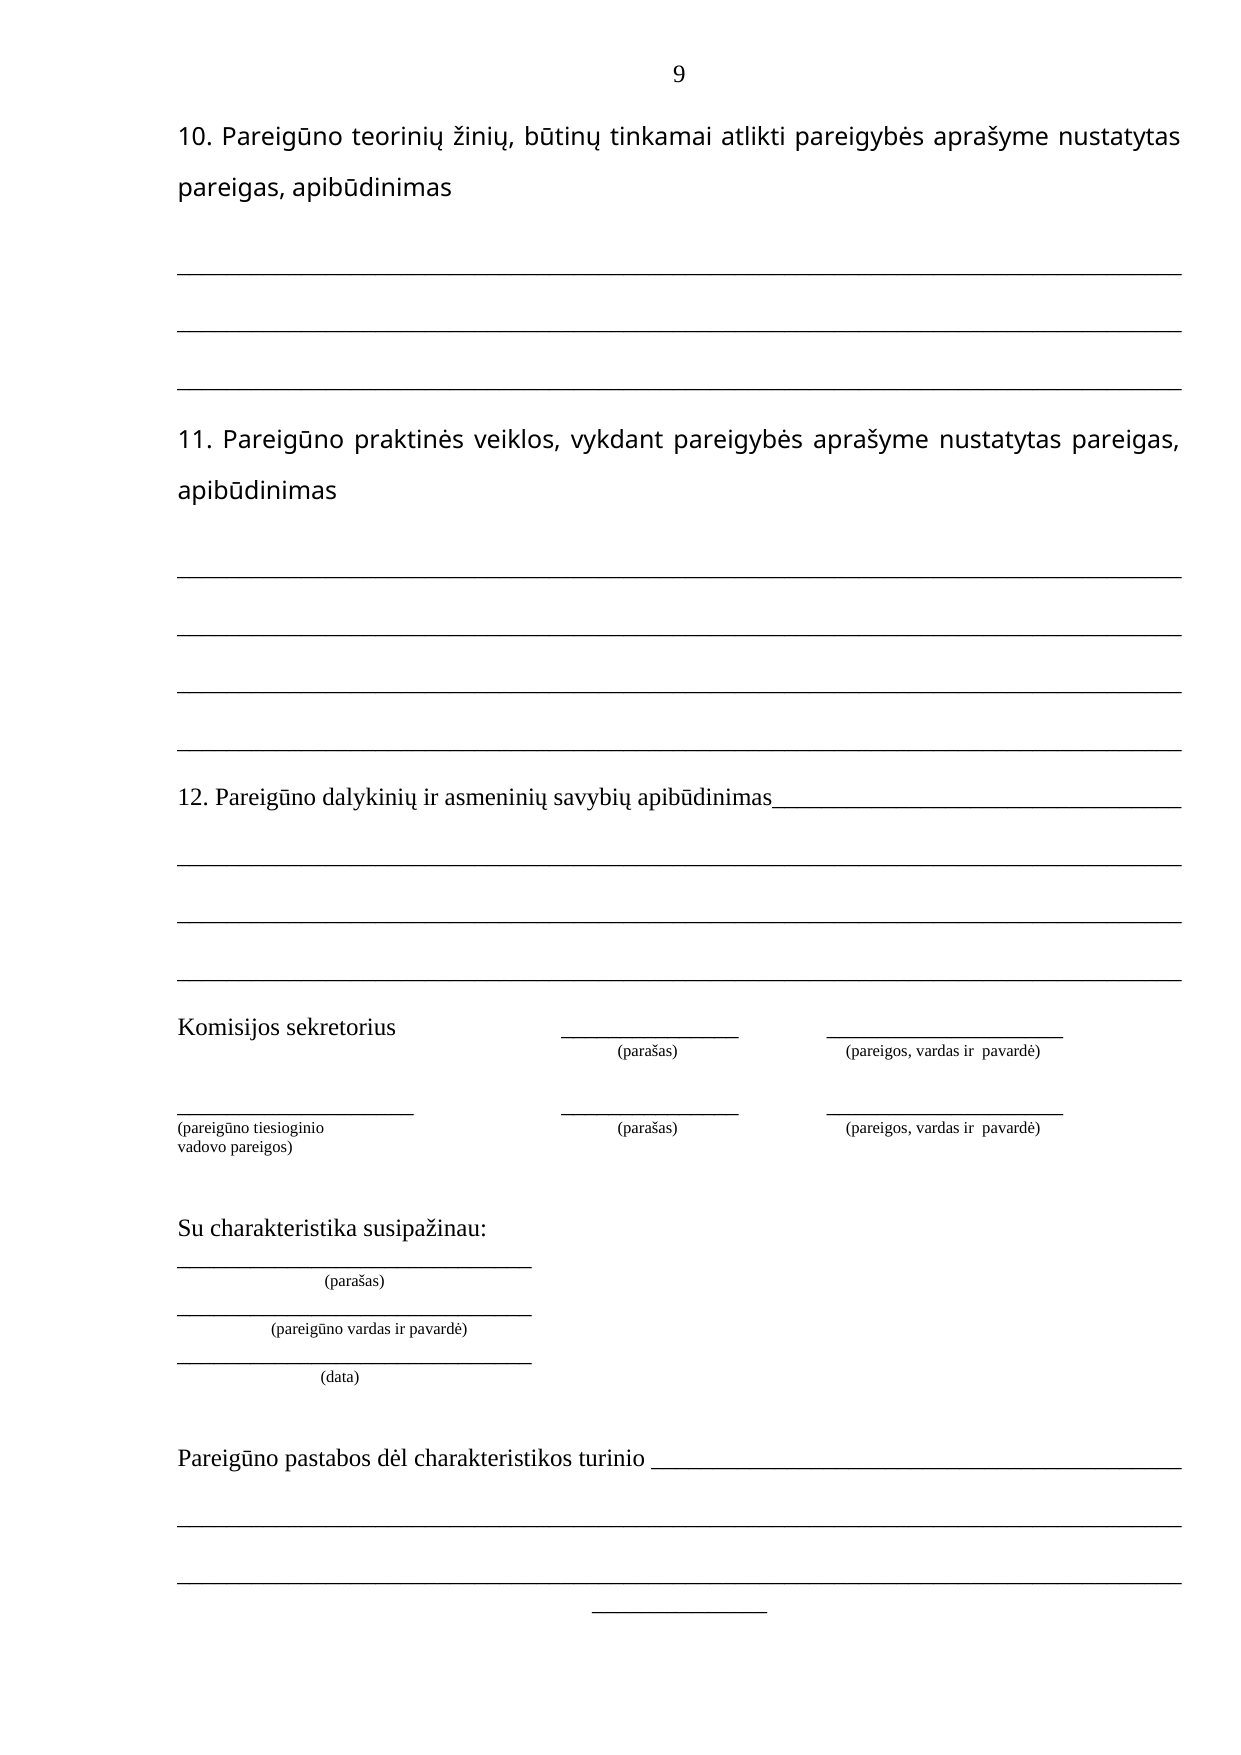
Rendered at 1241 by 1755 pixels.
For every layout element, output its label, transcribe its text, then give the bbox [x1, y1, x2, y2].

text 12. Pareigūno dalykinių ir asmeninių savybių apibūdinimas [177, 782, 1181, 811]
text (pareigūno tiesioginio (parašas) (pareigos, vardas ir pavardė) [177, 1118, 1181, 1137]
text Su charakteristika susipažinau: [177, 1213, 1181, 1242]
text (pareigūno vardas ir pavardė) [177, 1319, 1181, 1338]
text ______________ [177, 1587, 1181, 1616]
text (parašas) (pareigos, vardas ir pavardė) [177, 1041, 1181, 1060]
text Komisijos sekretorius [177, 1012, 1181, 1041]
text (parašas) [177, 1271, 1181, 1290]
text 10. Pareigūno teorinių žinių, būtinų tinkamai atlikti pareigybės aprašyme nustatytas pareigas, apibūdinimas [177, 118, 1181, 203]
text 11. Pareigūno praktinės veiklos, vykdant pareigybės aprašyme nustatytas pareigas, apibūdinimas [177, 421, 1181, 507]
text (data) [177, 1367, 1181, 1386]
text Pareigūno pastabos dėl charakteristikos turinio [177, 1443, 1181, 1472]
text vadovo pareigos) [177, 1137, 1181, 1156]
